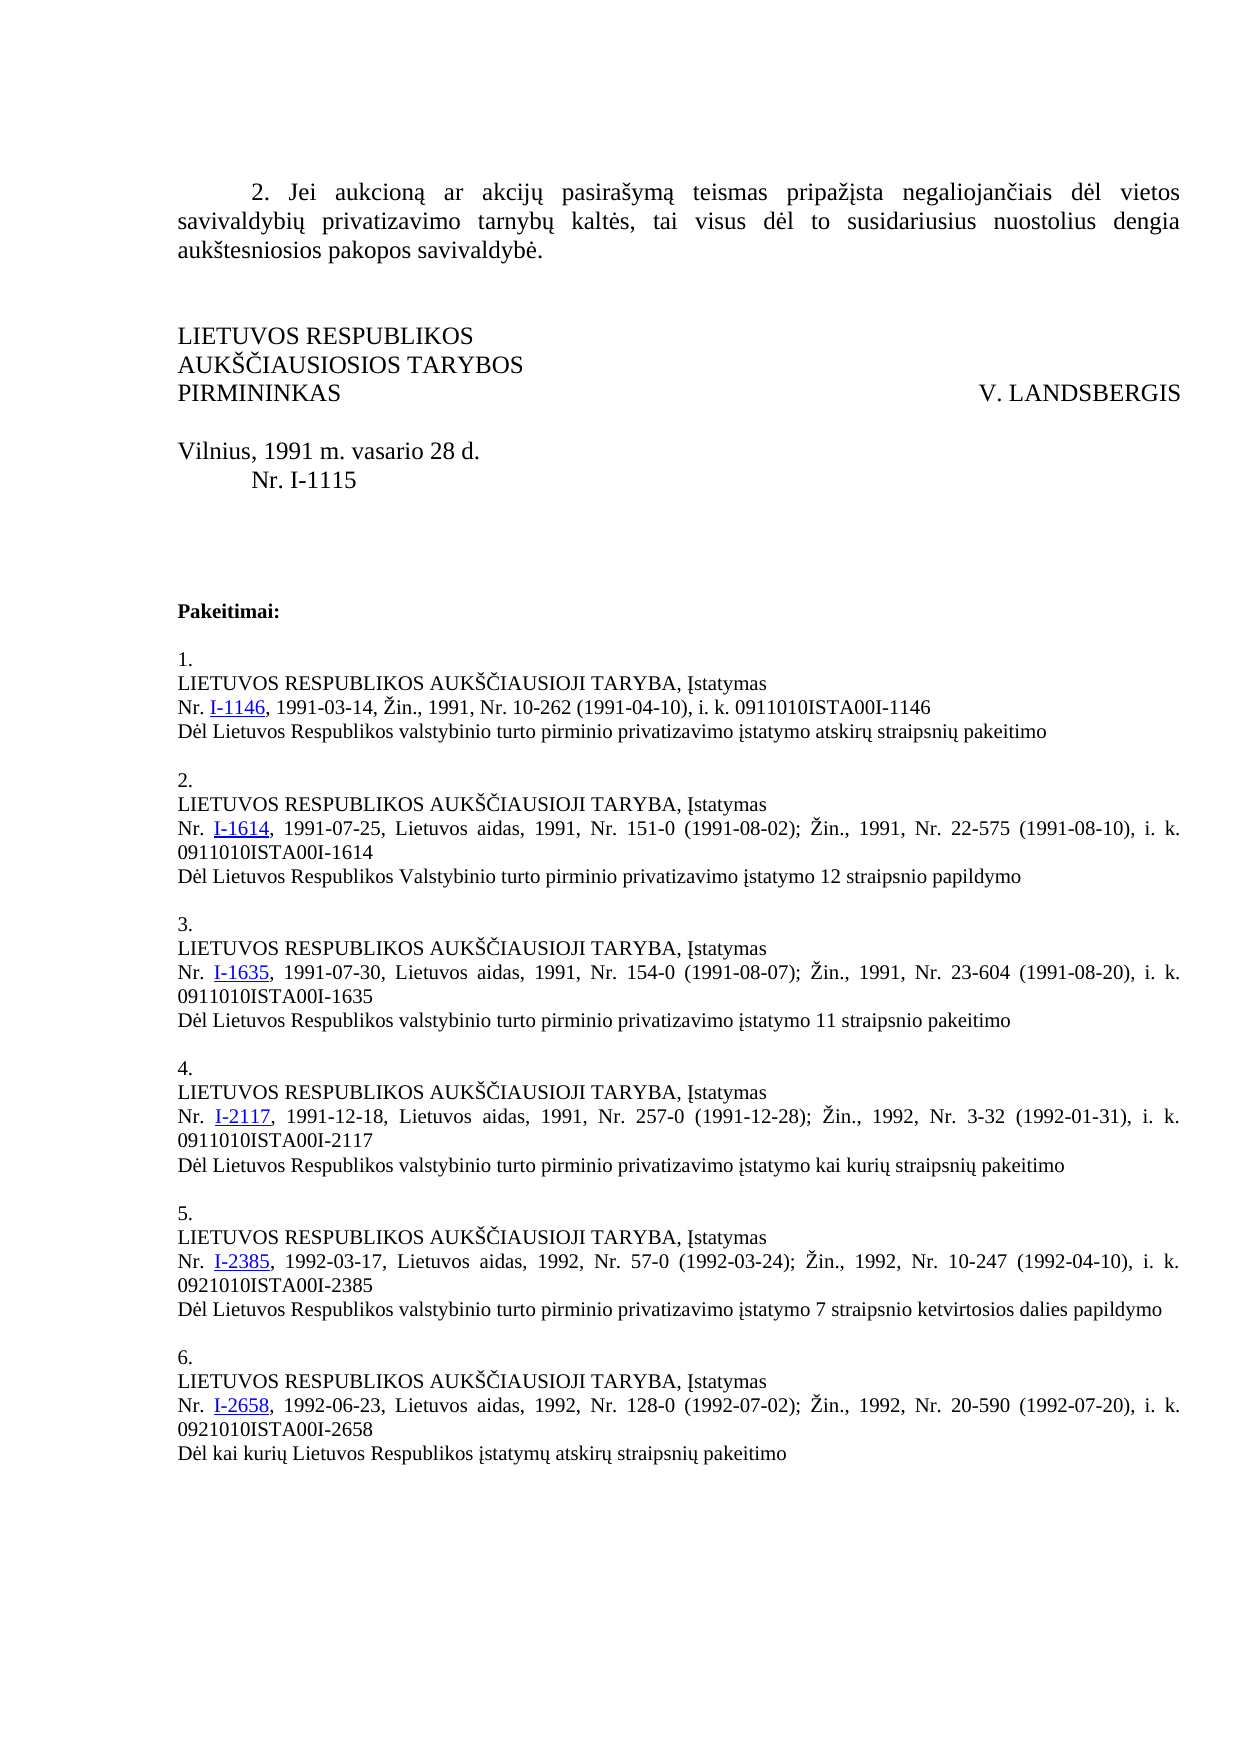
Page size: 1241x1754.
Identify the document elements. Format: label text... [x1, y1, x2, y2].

text 3. [177, 912, 1181, 936]
text Dėl Lietuvos Respublikos valstybinio turto pirminio privatizavimo įstatymo 11 straipsnio pakeitimo [177, 1008, 1181, 1032]
text Nr. I-1115 [177, 465, 1181, 493]
text 6. [177, 1345, 1181, 1369]
text LIETUVOS RESPUBLIKOS AUKŠČIAUSIOJI TARYBA, Įstatymas [177, 1369, 1181, 1393]
text Nr. I-1146, 1991-03-14, Žin., 1991, Nr. 10-262 (1991-04-10), i. k. 0911010ISTA00I-1146 [177, 695, 1181, 719]
text Dėl Lietuvos Respublikos Valstybinio turto pirminio privatizavimo įstatymo 12 straipsnio papildymo [177, 864, 1181, 888]
text AUKŠČIAUSIOSIOS TARYBOS [177, 350, 1181, 378]
text Dėl Lietuvos Respublikos valstybinio turto pirminio privatizavimo įstatymo kai kurių straipsnių pakeitimo [177, 1152, 1181, 1177]
text Dėl Lietuvos Respublikos valstybinio turto pirminio privatizavimo įstatymo atskirų straipsnių pakeitimo [177, 719, 1181, 743]
text LIETUVOS RESPUBLIKOS AUKŠČIAUSIOJI TARYBA, Įstatymas [177, 792, 1181, 816]
text 1. [177, 647, 1181, 671]
text 5. [177, 1201, 1181, 1225]
text PIRMININKAS V. LANDSBERGIS [177, 378, 1181, 407]
text Nr. I-2658, 1992-06-23, Lietuvos aidas, 1992, Nr. 128-0 (1992-07-02); Žin., 1992, Nr. 20-590 (1992-07-20), i. k. 0921010ISTA00I-2658 [177, 1393, 1181, 1441]
text Dėl Lietuvos Respublikos valstybinio turto pirminio privatizavimo įstatymo 7 straipsnio ketvirtosios dalies papildymo [177, 1297, 1181, 1321]
text LIETUVOS RESPUBLIKOS AUKŠČIAUSIOJI TARYBA, Įstatymas [177, 671, 1181, 695]
text Nr. I-2117, 1991-12-18, Lietuvos aidas, 1991, Nr. 257-0 (1991-12-28); Žin., 1992, Nr. 3-32 (1992-01-31), i. k. 0911010ISTA00I-2117 [177, 1104, 1181, 1152]
text LIETUVOS RESPUBLIKOS AUKŠČIAUSIOJI TARYBA, Įstatymas [177, 936, 1181, 960]
text 2. [177, 767, 1181, 792]
text Pakeitimai: [177, 599, 1181, 623]
text Vilnius, 1991 m. vasario 28 d. [177, 436, 1181, 465]
text Nr. I-1614, 1991-07-25, Lietuvos aidas, 1991, Nr. 151-0 (1991-08-02); Žin., 1991, Nr. 22-575 (1991-08-10), i. k. 0911010ISTA00I-1614 [177, 816, 1181, 864]
text Nr. I-1635, 1991-07-30, Lietuvos aidas, 1991, Nr. 154-0 (1991-08-07); Žin., 1991, Nr. 23-604 (1991-08-20), i. k. 0911010ISTA00I-1635 [177, 960, 1181, 1008]
text LIETUVOS RESPUBLIKOS [177, 321, 1181, 350]
text Nr. I-2385, 1992-03-17, Lietuvos aidas, 1992, Nr. 57-0 (1992-03-24); Žin., 1992, Nr. 10-247 (1992-04-10), i. k. 0921010ISTA00I-2385 [177, 1249, 1181, 1297]
text LIETUVOS RESPUBLIKOS AUKŠČIAUSIOJI TARYBA, Įstatymas [177, 1080, 1181, 1104]
text LIETUVOS RESPUBLIKOS AUKŠČIAUSIOJI TARYBA, Įstatymas [177, 1225, 1181, 1249]
text Dėl kai kurių Lietuvos Respublikos įstatymų atskirų straipsnių pakeitimo [177, 1441, 1181, 1465]
text 4. [177, 1056, 1181, 1080]
text 2. Jei aukcioną ar akcijų pasirašymą teismas pripažįsta negaliojančiais dėl vietos savivaldybių privatizavimo tarnybų kaltės, tai visus dėl to susidariusius nuostolius dengia aukštesniosios pakopos savivaldybė. [177, 177, 1181, 263]
